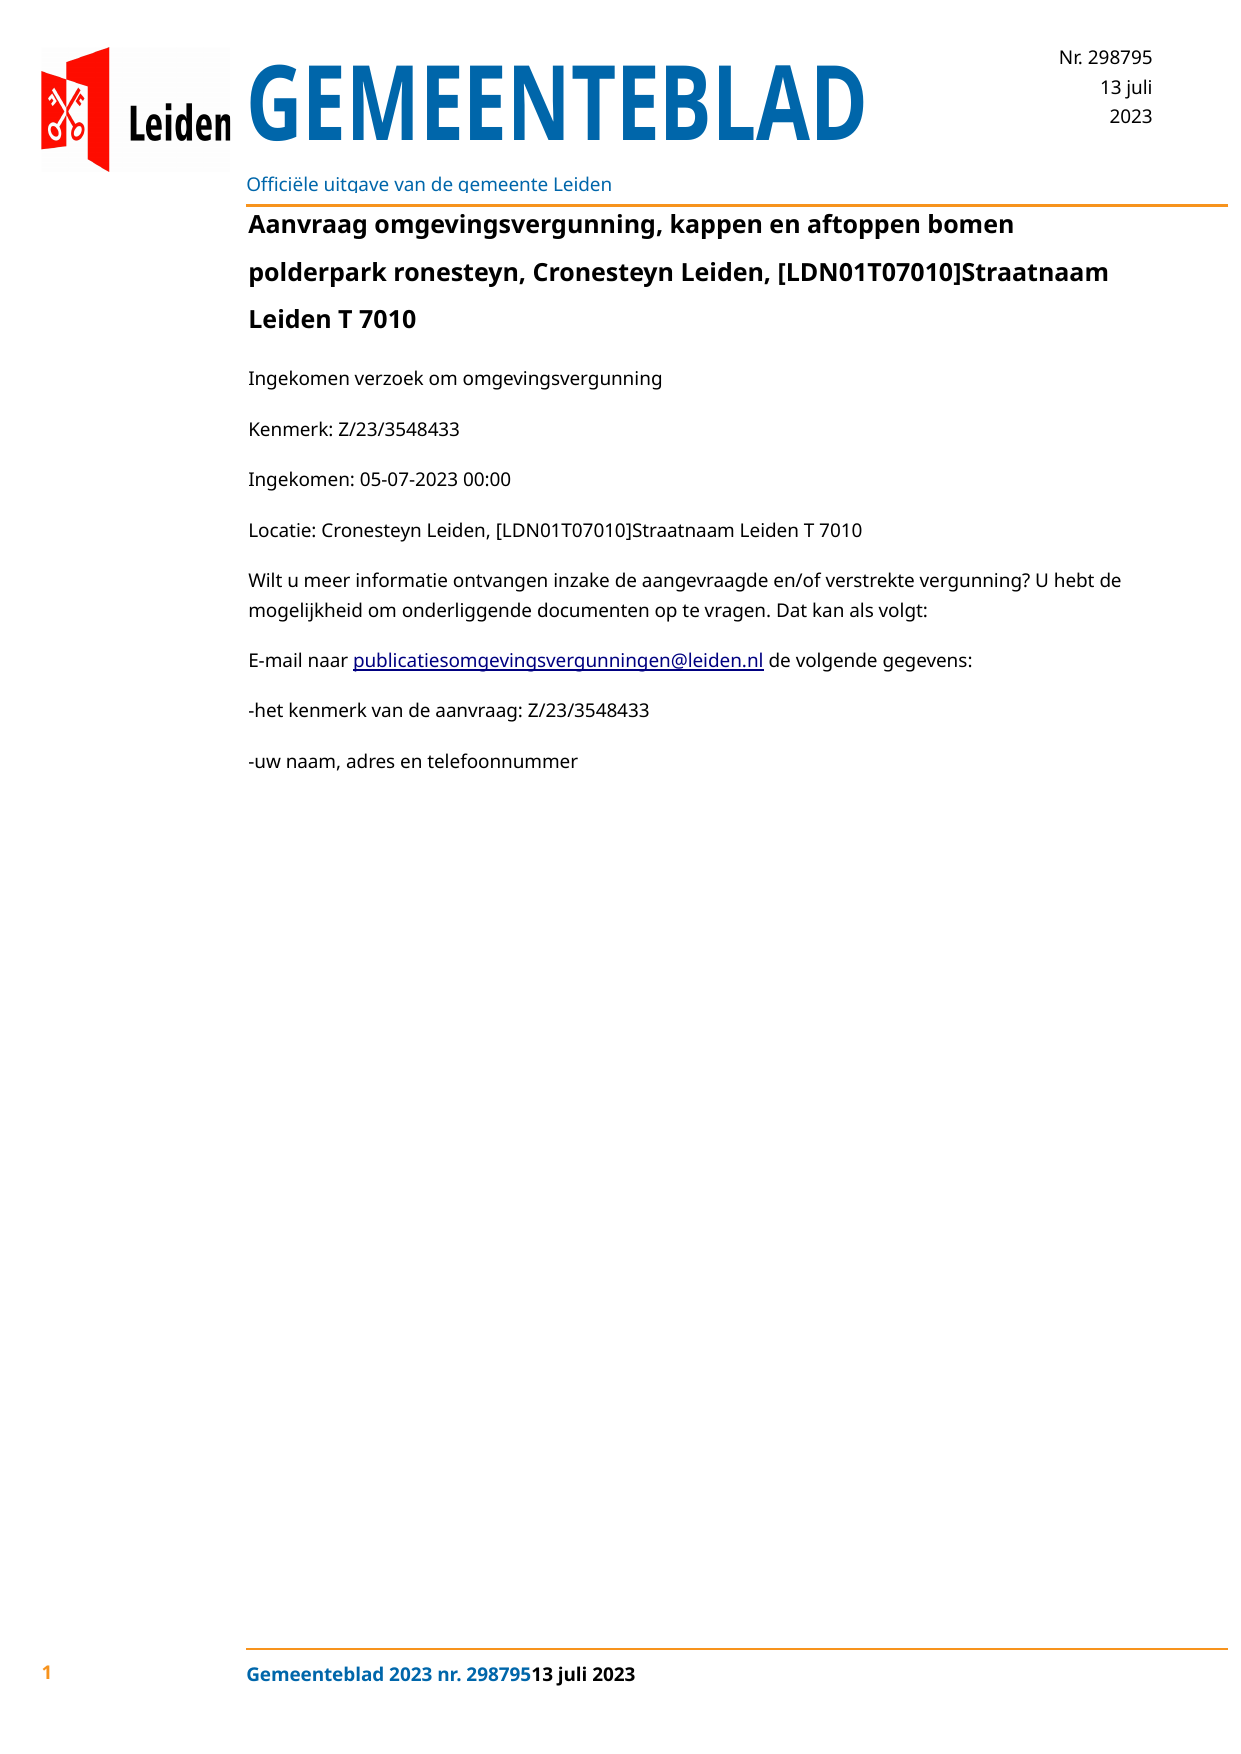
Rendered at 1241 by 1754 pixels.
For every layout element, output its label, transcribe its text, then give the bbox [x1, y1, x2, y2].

text -uw naam, adres en telefoonnummer [248, 748, 1152, 774]
text -het kenmerk van de aanvraag: Z/23/3548433 [248, 698, 1152, 723]
text Ingekomen verzoek om omgevingsvergunning [248, 366, 1152, 391]
text Wilt u meer informatie ontvangen inzake de aangevraagde en/of verstrekte vergunning? U hebt de mogelijkheid om onderliggende documenten op te vragen. Dat kan als volgt: [248, 567, 1152, 622]
text E-mail naar publicatiesomgevingsvergunningen@leiden.nl de volgende gegevens: [248, 647, 1152, 673]
text Locatie: Cronesteyn Leiden, [LDN01T07010]Straatnaam Leiden T 7010 [248, 517, 1152, 542]
picture [41, 47, 231, 172]
text Aanvraag omgevingsvergunning, kappen en aftoppen bomen polderpark ronesteyn, Cronesteyn Leiden, [LDN01T07010]Straatnaam Leiden T 7010 [248, 207, 1152, 336]
text Kenmerk: Z/23/3548433 [248, 416, 1152, 442]
text Ingekomen: 05-07-2023 00:00 [248, 466, 1152, 492]
